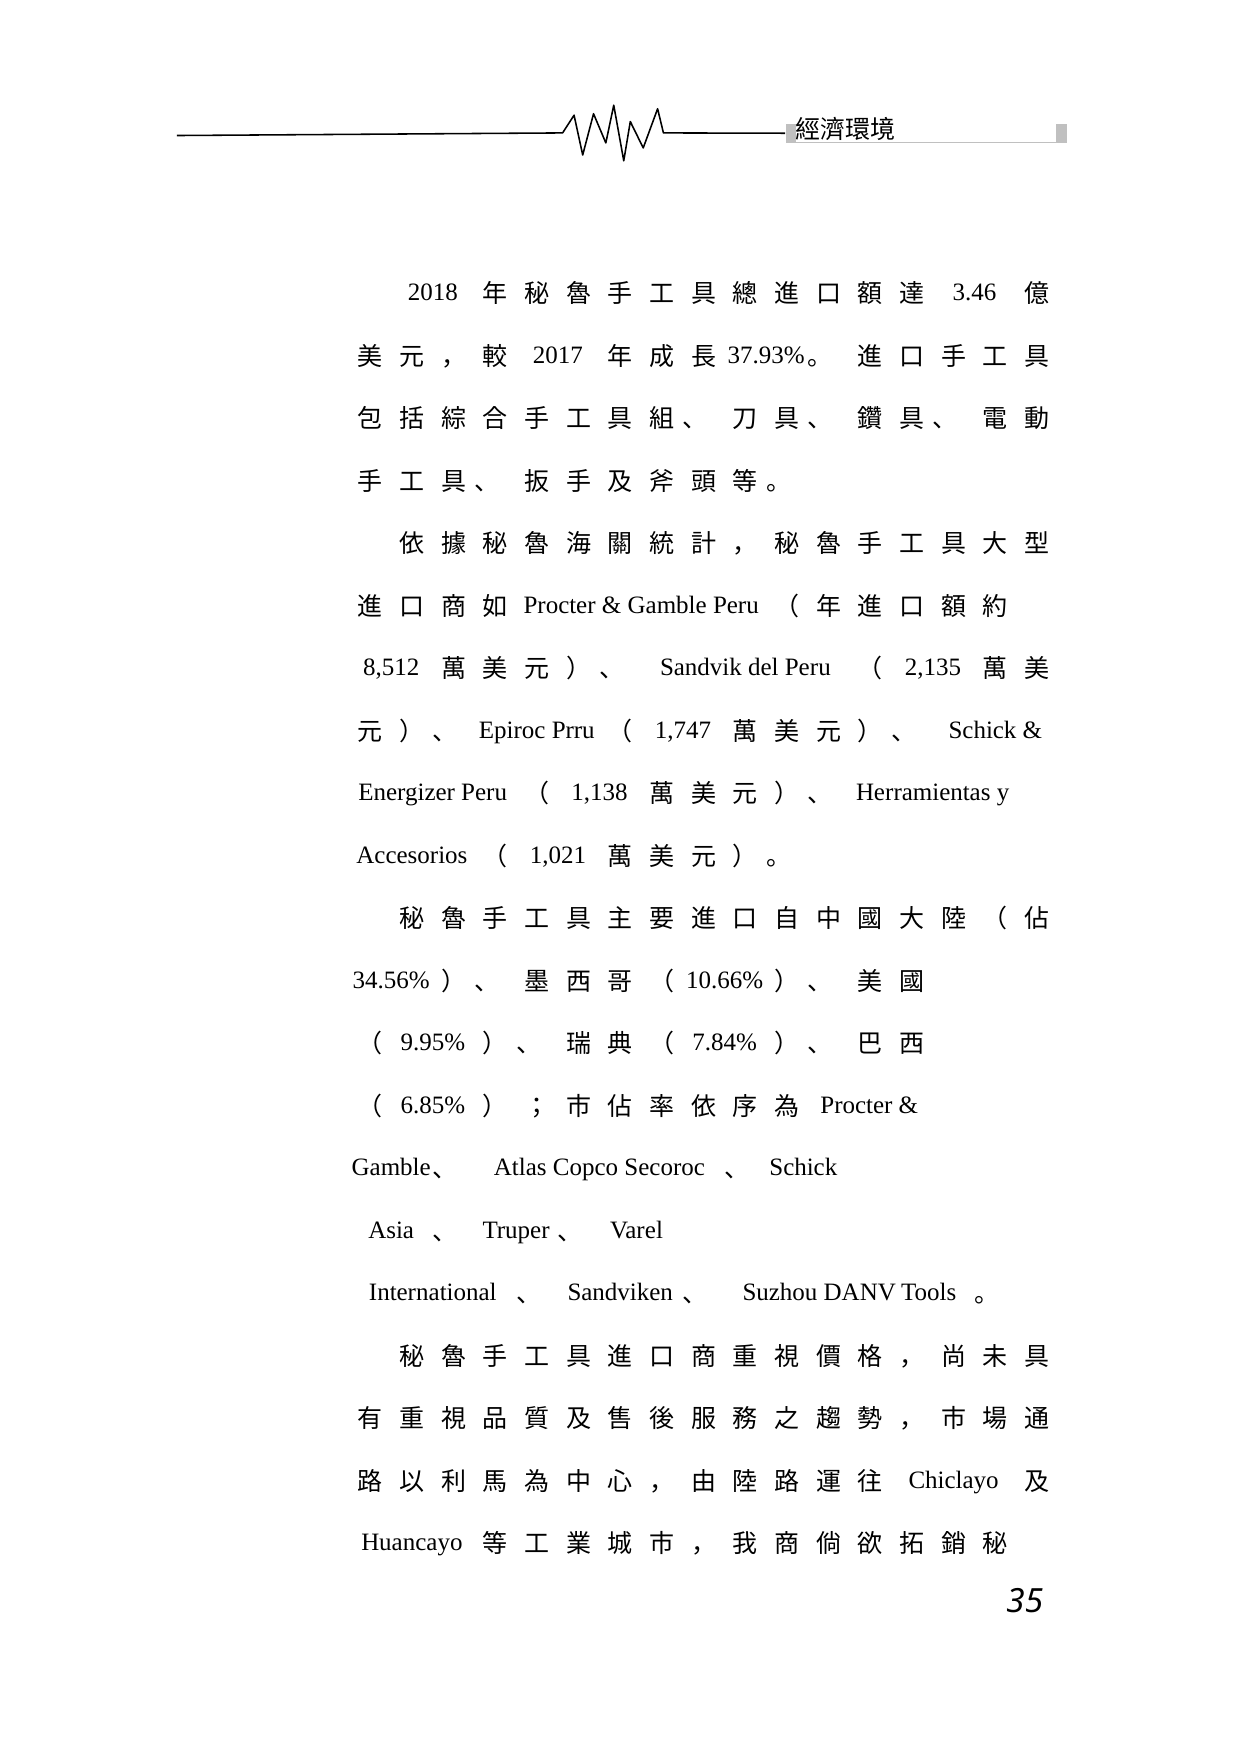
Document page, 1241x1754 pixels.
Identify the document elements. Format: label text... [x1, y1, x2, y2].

text 秘魯手工具進口商重視價格，尚未具有重視品質及售後服務之趨勢，市場通路以利馬為中心，由陸路運往Chiclayo及Huancayo等工業城市，我商倘欲拓銷秘 [330, 1313, 1058, 1563]
text 秘魯手工具主要進口自中國大陸（佔34.56%）、墨西哥（10.66%）、美國（9.95%）、瑞典（7.84%）、巴西（6.85%）；市佔率依序為Procter & Gamble、Atlas Copco Secoroc、Schick Asia、Truper、Varel International、Sandviken、Suzhou DANV Tools。 [330, 875, 1058, 1313]
text 2018年秘魯手工具總進口額達3.46億美元，較2017年成長37.93%。進口手工具包括綜合手工具組、刀具、鑽具、電動手工具、扳手及斧頭等。 [330, 250, 1058, 500]
text 依據秘魯海關統計，秘魯手工具大型進口商如Procter & Gamble Peru（年進口額約8,512萬美元）、Sandvik del Peru（2,135萬美元）、Epiroc Prru（1,747萬美元）、Schick & Energizer Peru（1,138萬美元）、Herramientas y Accesorios（1,021萬美元）。 [330, 500, 1058, 875]
